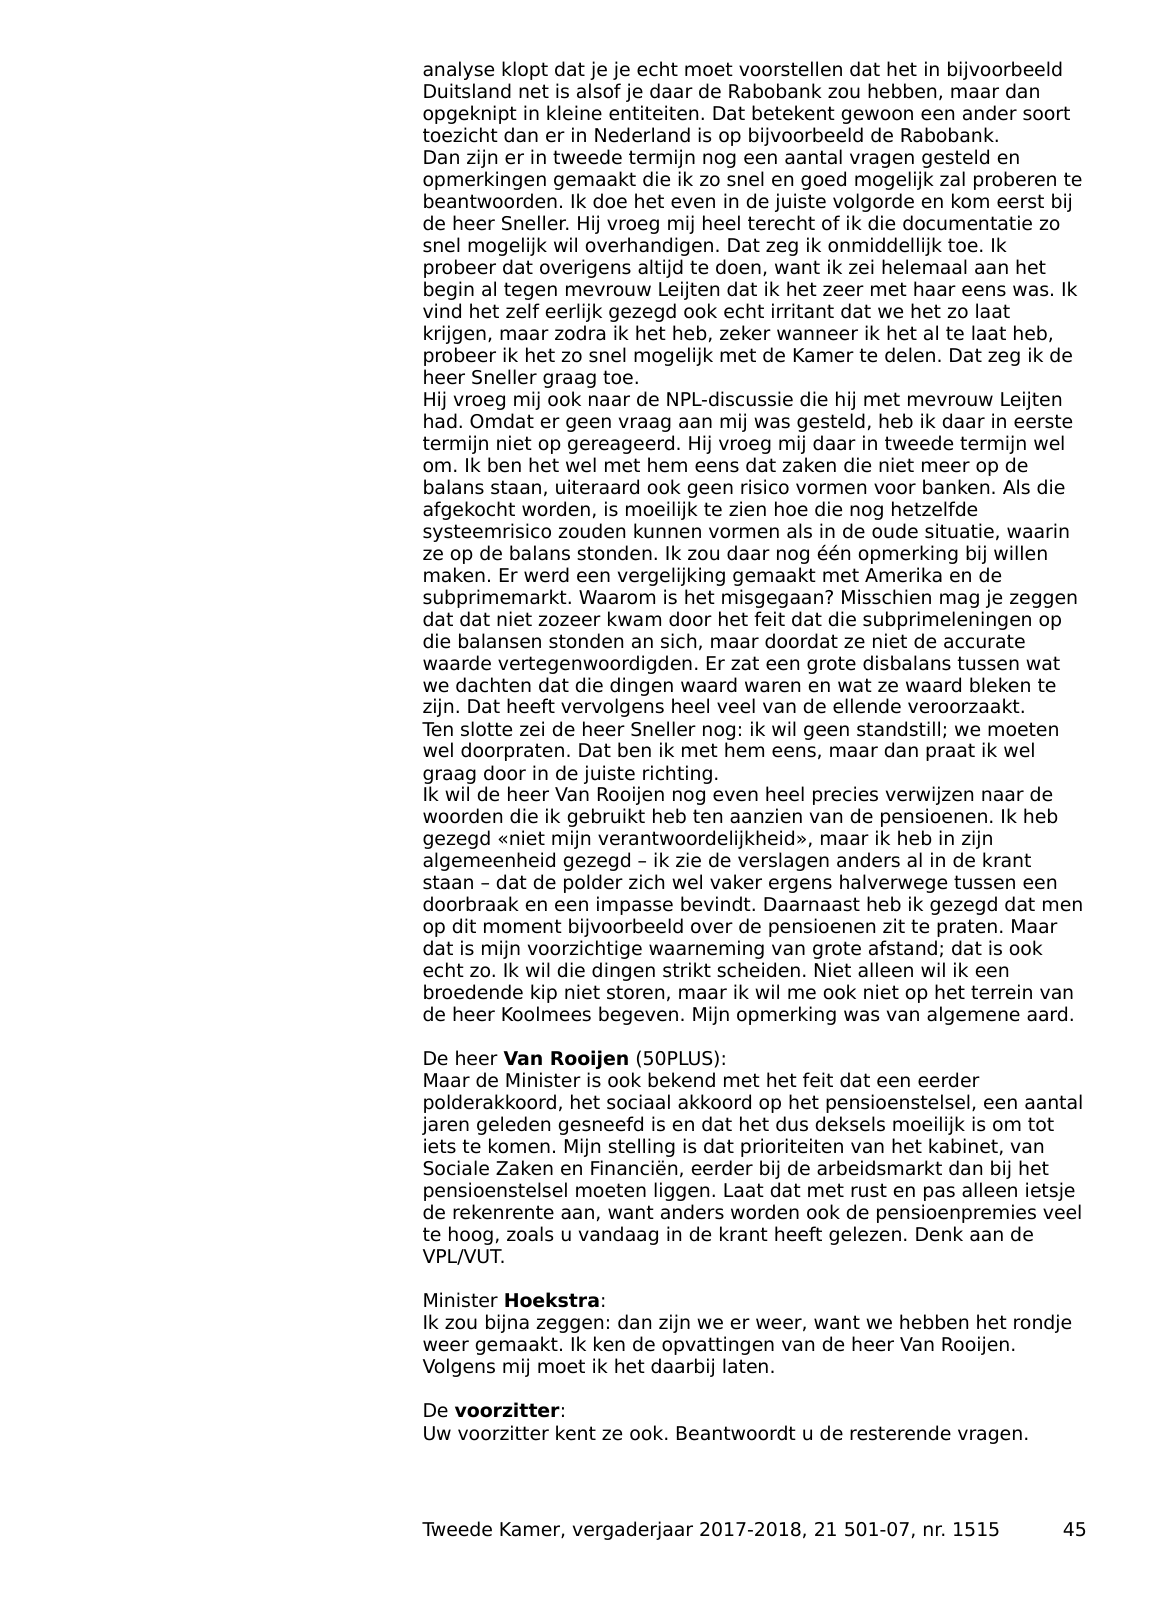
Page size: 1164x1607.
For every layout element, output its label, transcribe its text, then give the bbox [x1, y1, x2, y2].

text Ten slotte zei de heer Sneller nog: ik wil geen standstill; we moeten wel doorpraten. Dat ben ik met hem eens, maar dan praat ik wel graag door in de juiste richting. [422, 718, 1087, 784]
text Ik wil de heer Van Rooijen nog even heel precies verwijzen naar de woorden die ik gebruikt heb ten aanzien van de pensioenen. Ik heb gezegd «niet mijn verantwoordelijkheid», maar ik heb in zijn algemeenheid gezegd – ik zie de verslagen anders al in de krant staan – dat de polder zich wel vaker ergens halverwege tussen een doorbraak en een impasse bevindt. Daarnaast heb ik gezegd dat men op dit moment bijvoorbeeld over de pensioenen zit te praten. Maar dat is mijn voorzichtige waarneming van grote afstand; dat is ook echt zo. Ik wil die dingen strikt scheiden. Niet alleen wil ik een broedende kip niet storen, maar ik wil me ook niet op het terrein van de heer Koolmees begeven. Mijn opmerking was van algemene aard. [422, 784, 1087, 1026]
text De voorzitter: [422, 1400, 1087, 1422]
text De heer Van Rooijen (50PLUS): [422, 1048, 1087, 1070]
text analyse klopt dat je je echt moet voorstellen dat het in bijvoorbeeld Duitsland net is alsof je daar de Rabobank zou hebben, maar dan opgeknipt in kleine entiteiten. Dat betekent gewoon een ander soort toezicht dan er in Nederland is op bijvoorbeeld de Rabobank. [422, 59, 1087, 147]
text Uw voorzitter kent ze ook. Beantwoordt u de resterende vragen. [422, 1422, 1087, 1444]
text Minister Hoekstra: [422, 1290, 1087, 1312]
text Dan zijn er in tweede termijn nog een aantal vragen gesteld en opmerkingen gemaakt die ik zo snel en goed mogelijk zal proberen te beantwoorden. Ik doe het even in de juiste volgorde en kom eerst bij de heer Sneller. Hij vroeg mij heel terecht of ik die documentatie zo snel mogelijk wil overhandigen. Dat zeg ik onmiddellijk toe. Ik probeer dat overigens altijd te doen, want ik zei helemaal aan het begin al tegen mevrouw Leijten dat ik het zeer met haar eens was. Ik vind het zelf eerlijk gezegd ook echt irritant dat we het zo laat krijgen, maar zodra ik het heb, zeker wanneer ik het al te laat heb, probeer ik het zo snel mogelijk met de Kamer te delen. Dat zeg ik de heer Sneller graag toe. [422, 147, 1087, 389]
text Ik zou bijna zeggen: dan zijn we er weer, want we hebben het rondje weer gemaakt. Ik ken de opvattingen van de heer Van Rooijen. Volgens mij moet ik het daarbij laten. [422, 1312, 1087, 1378]
text Hij vroeg mij ook naar de NPL-discussie die hij met mevrouw Leijten had. Omdat er geen vraag aan mij was gesteld, heb ik daar in eerste termijn niet op gereageerd. Hij vroeg mij daar in tweede termijn wel om. Ik ben het wel met hem eens dat zaken die niet meer op de balans staan, uiteraard ook geen risico vormen voor banken. Als die afgekocht worden, is moeilijk te zien hoe die nog hetzelfde systeemrisico zouden kunnen vormen als in de oude situatie, waarin ze op de balans stonden. Ik zou daar nog één opmerking bij willen maken. Er werd een vergelijking gemaakt met Amerika en de subprimemarkt. Waarom is het misgegaan? Misschien mag je zeggen dat dat niet zozeer kwam door het feit dat die subprimeleningen op die balansen stonden an sich, maar doordat ze niet de accurate waarde vertegenwoordigden. Er zat een grote disbalans tussen wat we dachten dat die dingen waard waren en wat ze waard bleken te zijn. Dat heeft vervolgens heel veel van de ellende veroorzaakt. [422, 389, 1087, 718]
text Maar de Minister is ook bekend met het feit dat een eerder polderakkoord, het sociaal akkoord op het pensioenstelsel, een aantal jaren geleden gesneefd is en dat het dus deksels moeilijk is om tot iets te komen. Mijn stelling is dat prioriteiten van het kabinet, van Sociale Zaken en Financiën, eerder bij de arbeidsmarkt dan bij het pensioenstelsel moeten liggen. Laat dat met rust en pas alleen ietsje de rekenrente aan, want anders worden ook de pensioenpremies veel te hoog, zoals u vandaag in de krant heeft gelezen. Denk aan de VPL/VUT. [422, 1070, 1087, 1268]
